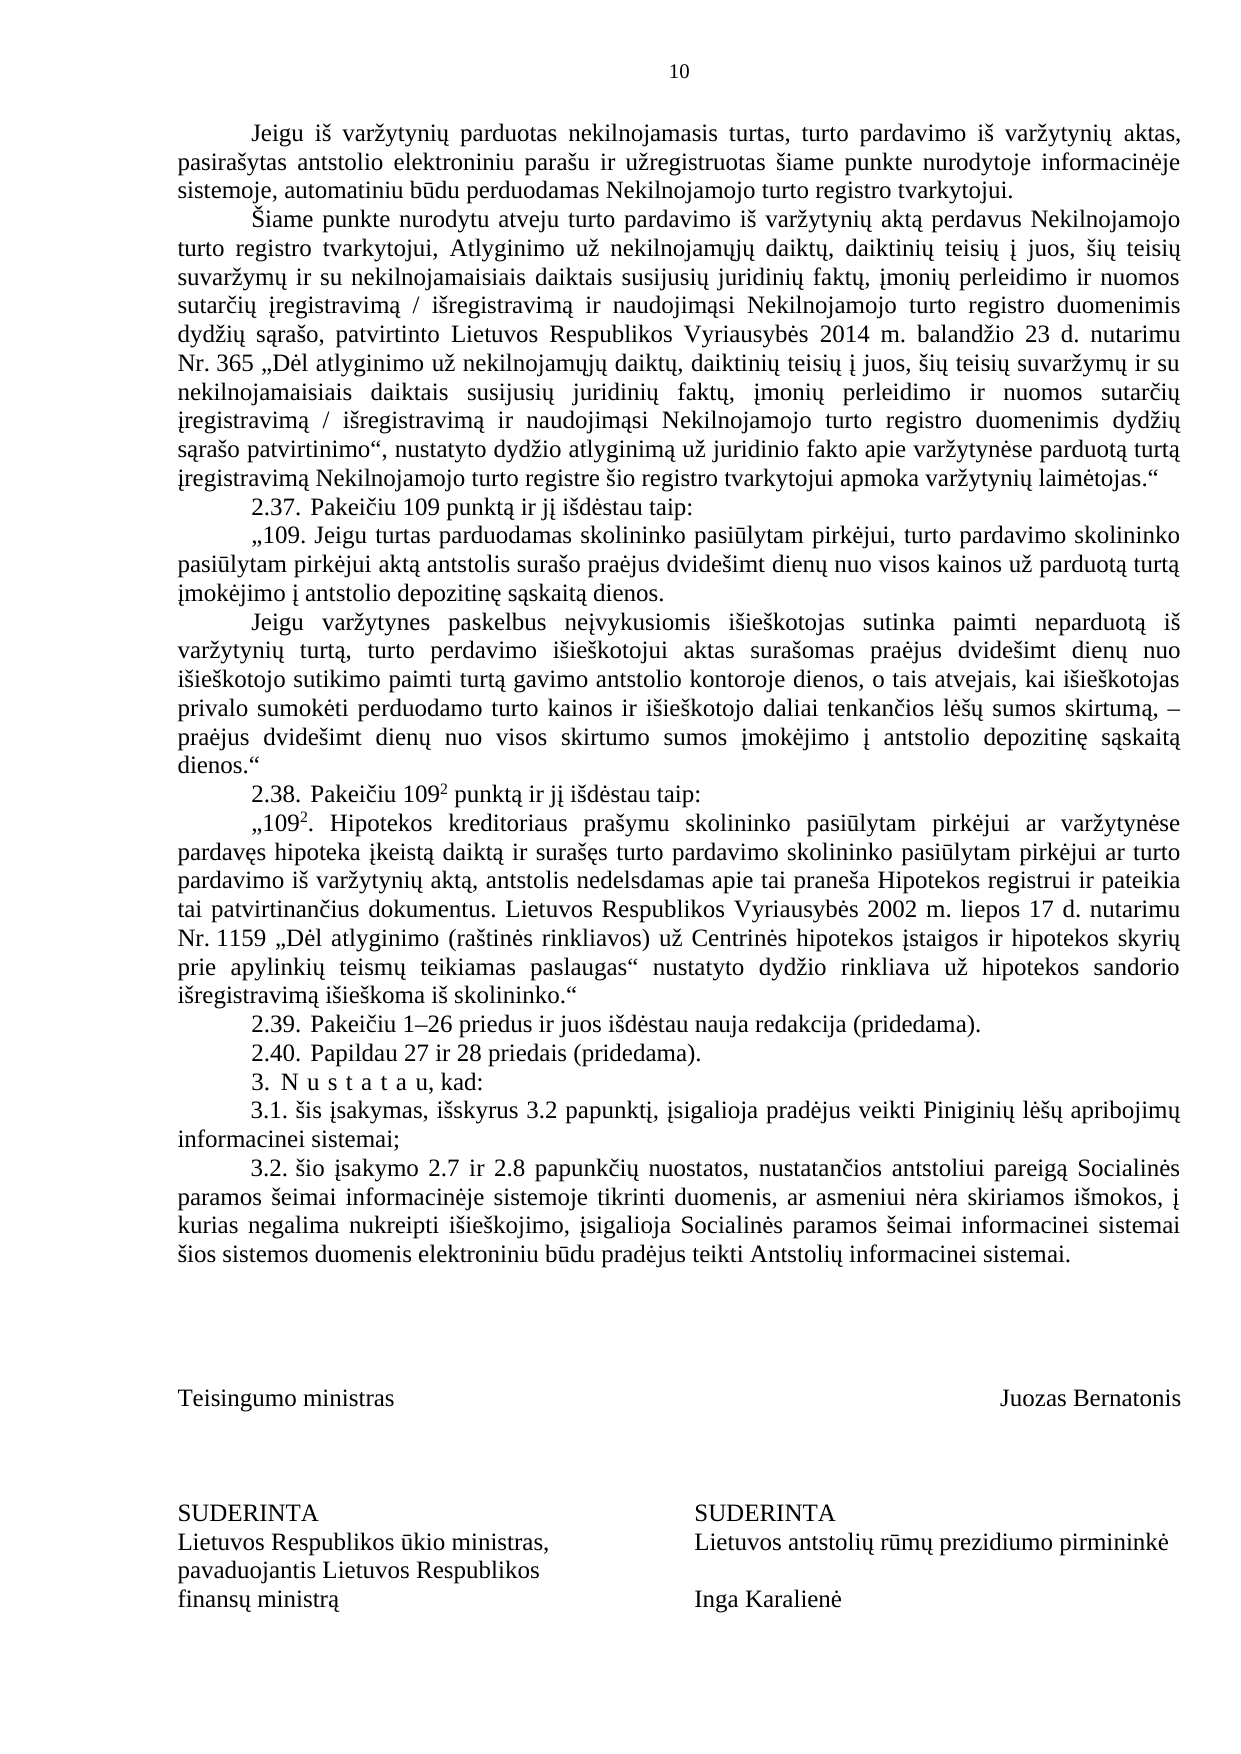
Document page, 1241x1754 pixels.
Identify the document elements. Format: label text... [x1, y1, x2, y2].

text 2.40. Papildau 27 ir 28 priedais (pridedama). [251, 1038, 1181, 1067]
text 2.37. Pakeičiu 109 punktą ir jį išdėstau taip: [177, 492, 1181, 521]
text Jeigu varžytynes paskelbus neįvykusiomis išieškotojas sutinka paimti neparduotą iš varžytynių turtą, turto perdavimo išieškotojui aktas surašomas praėjus dvidešimt dienų nuo išieškotojo sutikimo paimti turtą gavimo antstolio kontoroje dienos, o tais atvejais, kai išieškotojas privalo sumokėti perduodamo turto kainos ir išieškotojo daliai tenkančios lėšų sumos skirtumą, – praėjus dvidešimt dienų nuo visos skirtumo sumos įmokėjimo į antstolio depozitinę sąskaitą dienos.“ [177, 607, 1181, 779]
text finansų ministrą Inga Karalienė [177, 1584, 1181, 1613]
text Šiame punkte nurodytu atveju turto pardavimo iš varžytynių aktą perdavus Nekilnojamojo turto registro tvarkytojui, Atlyginimo už nekilnojamųjų daiktų, daiktinių teisių į juos, šių teisių suvaržymų ir su nekilnojamaisiais daiktais susijusių juridinių faktų, įmonių perleidimo ir nuomos sutarčių įregistravimą / išregistravimą ir naudojimąsi Nekilnojamojo turto registro duomenimis dydžių sąrašo, patvirtinto Lietuvos Respublikos Vyriausybės 2014 m. balandžio 23 d. nutarimu Nr. 365 „Dėl atlyginimo už nekilnojamųjų daiktų, daiktinių teisių į juos, šių teisių suvaržymų ir su nekilnojamaisiais daiktais susijusių juridinių faktų, įmonių perleidimo ir nuomos sutarčių įregistravimą / išregistravimą ir naudojimąsi Nekilnojamojo turto registro duomenimis dydžių sąrašo patvirtinimo“, nustatyto dydžio atlyginimą už juridinio fakto apie varžytynėse parduotą turtą įregistravimą Nekilnojamojo turto registre šio registro tvarkytojui apmoka varžytynių laimėtojas.“ [177, 204, 1181, 492]
text 3.1. šis įsakymas, išskyrus 3.2 papunktį, įsigalioja pradėjus veikti Piniginių lėšų apribojimų informacinei sistemai; [177, 1096, 1181, 1153]
text Lietuvos Respublikos ūkio ministras, Lietuvos antstolių rūmų prezidiumo pirmininkė [177, 1527, 1181, 1556]
text 3.2. šio įsakymo 2.7 ir 2.8 papunkčių nuostatos, nustatančios antstoliui pareigą Socialinės paramos šeimai informacinėje sistemoje tikrinti duomenis, ar asmeniui nėra skiriamos išmokos, į kurias negalima nukreipti išieškojimo, įsigalioja Socialinės paramos šeimai informacinei sistemai šios sistemos duomenis elektroniniu būdu pradėjus teikti Antstolių informacinei sistemai. [177, 1153, 1181, 1268]
text pavaduojantis Lietuvos Respublikos [177, 1556, 1181, 1584]
text Jeigu iš varžytynių parduotas nekilnojamasis turtas, turto pardavimo iš varžytynių aktas, pasirašytas antstolio elektroniniu parašu ir užregistruotas šiame punkte nurodytoje informacinėje sistemoje, automatiniu būdu perduodamas Nekilnojamojo turto registro tvarkytojui. [177, 118, 1181, 204]
text 3. Nustatau, kad: [177, 1067, 1181, 1096]
text 2.39. Pakeičiu 1–26 priedus ir juos išdėstau nauja redakcija (pridedama). [251, 1009, 1181, 1038]
text Teisingumo ministras Juozas Bernatonis [177, 1383, 1181, 1412]
text „1092. Hipotekos kreditoriaus prašymu skolininko pasiūlytam pirkėjui ar varžytynėse pardavęs hipoteka įkeistą daiktą ir surašęs turto pardavimo skolininko pasiūlytam pirkėjui ar turto pardavimo iš varžytynių aktą, antstolis nedelsdamas apie tai praneša Hipotekos registrui ir pateikia tai patvirtinančius dokumentus. Lietuvos Respublikos Vyriausybės 2002 m. liepos 17 d. nutarimu Nr. 1159 „Dėl atlyginimo (raštinės rinkliavos) už Centrinės hipotekos įstaigos ir hipotekos skyrių prie apylinkių teismų teikiamas paslaugas“ nustatyto dydžio rinkliava už hipotekos sandorio išregistravimą išieškoma iš skolininko.“ [177, 808, 1181, 1009]
text 2.38. Pakeičiu 1092 punktą ir jį išdėstau taip: [177, 779, 1181, 808]
text SUDERINTA SUDERINTA [177, 1498, 1181, 1527]
text „109. Jeigu turtas parduodamas skolininko pasiūlytam pirkėjui, turto pardavimo skolininko pasiūlytam pirkėjui aktą antstolis surašo praėjus dvidešimt dienų nuo visos kainos už parduotą turtą įmokėjimo į antstolio depozitinę sąskaitą dienos. [177, 521, 1181, 607]
